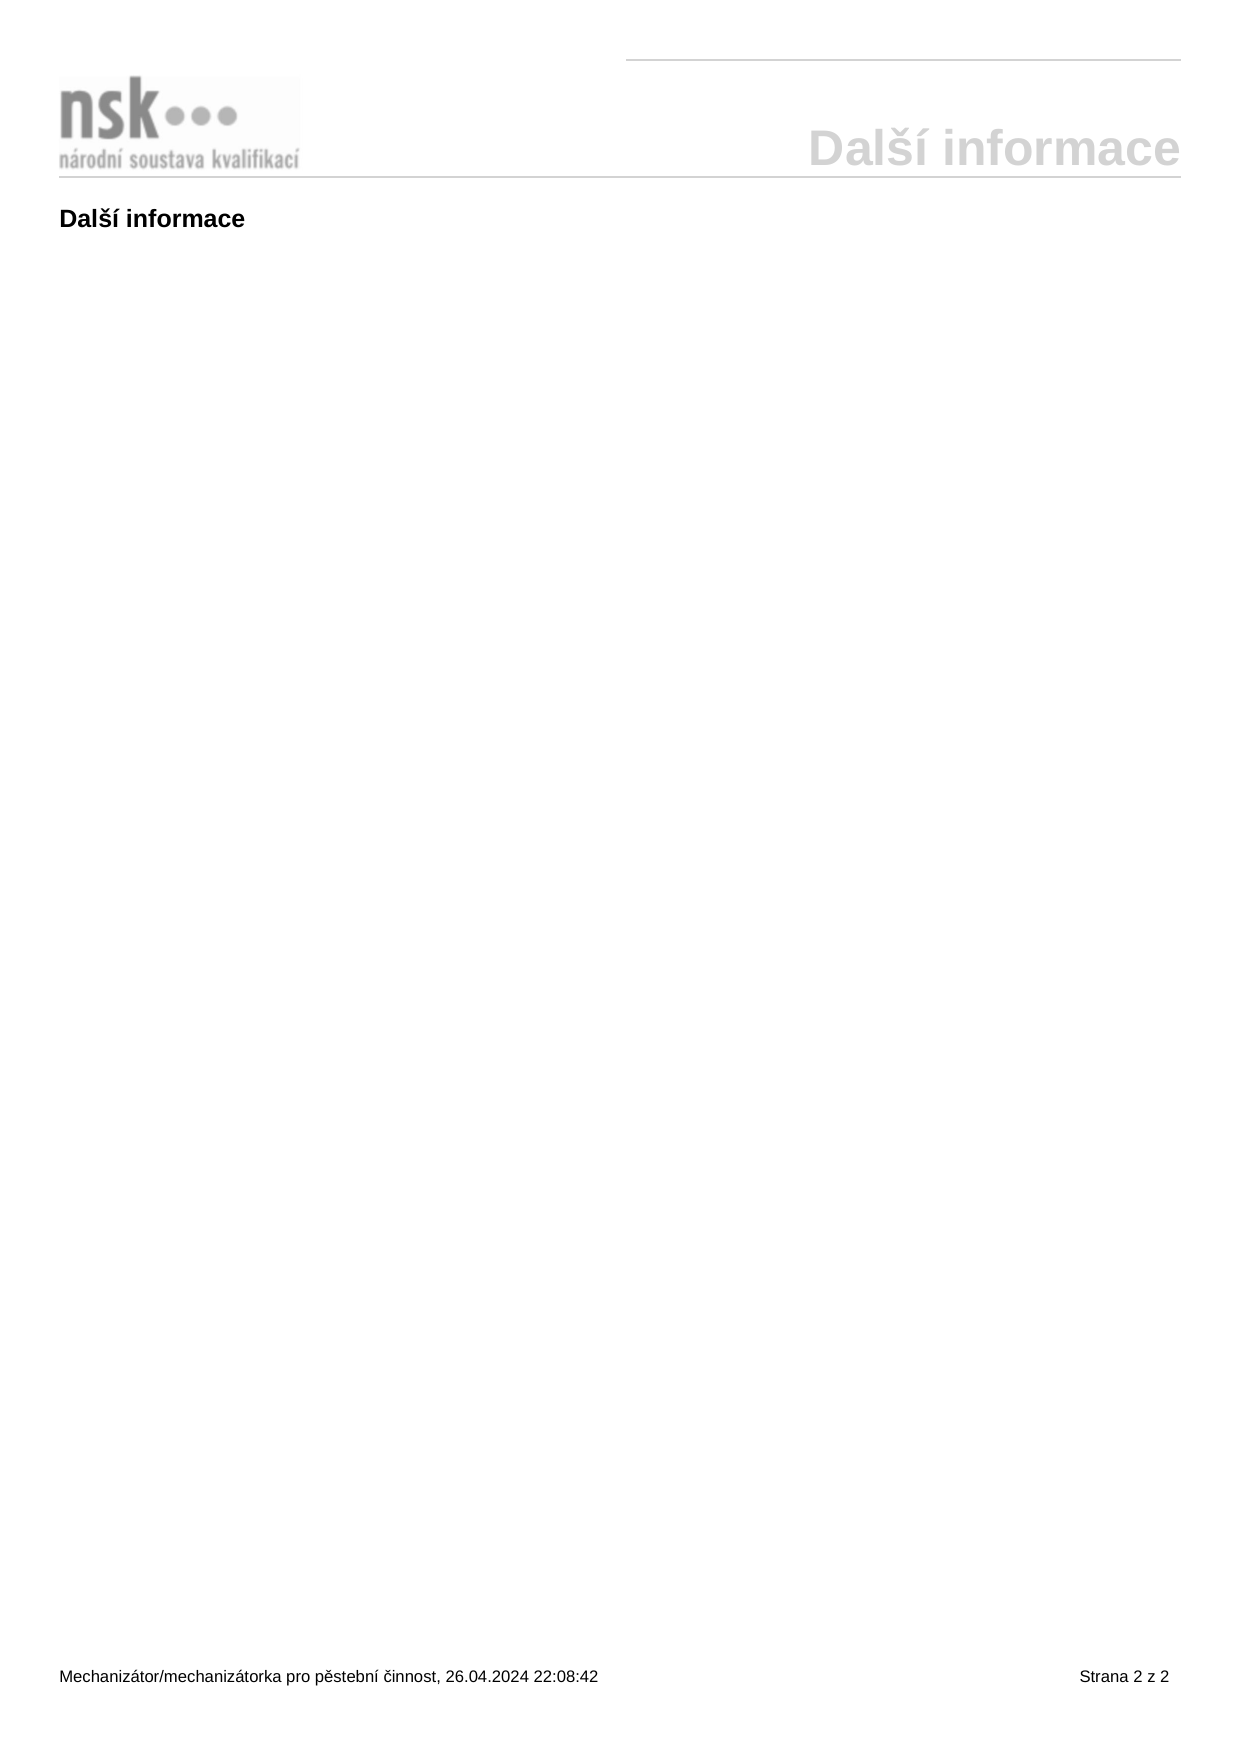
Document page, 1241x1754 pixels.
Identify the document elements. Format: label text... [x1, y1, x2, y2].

table_cell [1169, 1397, 1181, 1658]
table_cell [626, 194, 862, 200]
table_cell Strana 2 z 2 [862, 1658, 1169, 1694]
table_cell [59, 236, 483, 536]
table_cell [626, 836, 862, 1136]
table_cell [1169, 1136, 1181, 1397]
table_cell [620, 536, 626, 836]
table_cell [621, 59, 626, 170]
table_cell [862, 1136, 1169, 1397]
table_cell [484, 536, 620, 836]
table_cell [59, 194, 483, 200]
table_cell [59, 1136, 483, 1397]
table_cell [484, 171, 620, 176]
table_cell [620, 236, 626, 536]
table_cell [626, 1136, 862, 1397]
table_cell [484, 194, 620, 200]
table_cell Další informace [626, 61, 1181, 176]
table_cell [862, 194, 1169, 200]
table_cell [59, 1397, 483, 1658]
table_cell [59, 178, 1181, 194]
picture [58, 59, 621, 171]
table_cell [1169, 194, 1181, 200]
table_cell [620, 1136, 626, 1397]
table_cell [862, 536, 1169, 836]
table_cell [626, 536, 862, 836]
table_cell [626, 236, 862, 536]
table_cell [484, 836, 620, 1136]
table_cell [1169, 536, 1181, 836]
table_cell [1169, 836, 1181, 1136]
table_cell [484, 236, 620, 536]
table_cell [59, 171, 483, 176]
table_cell [1169, 1658, 1181, 1694]
table_cell [59, 836, 483, 1136]
table_cell Mechanizátor/mechanizátorka pro pěstební činnost, 26.04.2024 22:08:42 [59, 1658, 862, 1694]
table_cell [620, 836, 626, 1136]
table_cell [862, 236, 1169, 536]
table_cell [1169, 236, 1181, 536]
table_cell [626, 1397, 862, 1658]
table_cell Další informace [59, 200, 1181, 236]
table_cell [484, 1136, 620, 1397]
table_cell [862, 836, 1169, 1136]
table_cell [484, 1397, 620, 1658]
table_cell [862, 1397, 1169, 1658]
table_cell [59, 536, 483, 836]
table_cell [620, 1397, 626, 1658]
